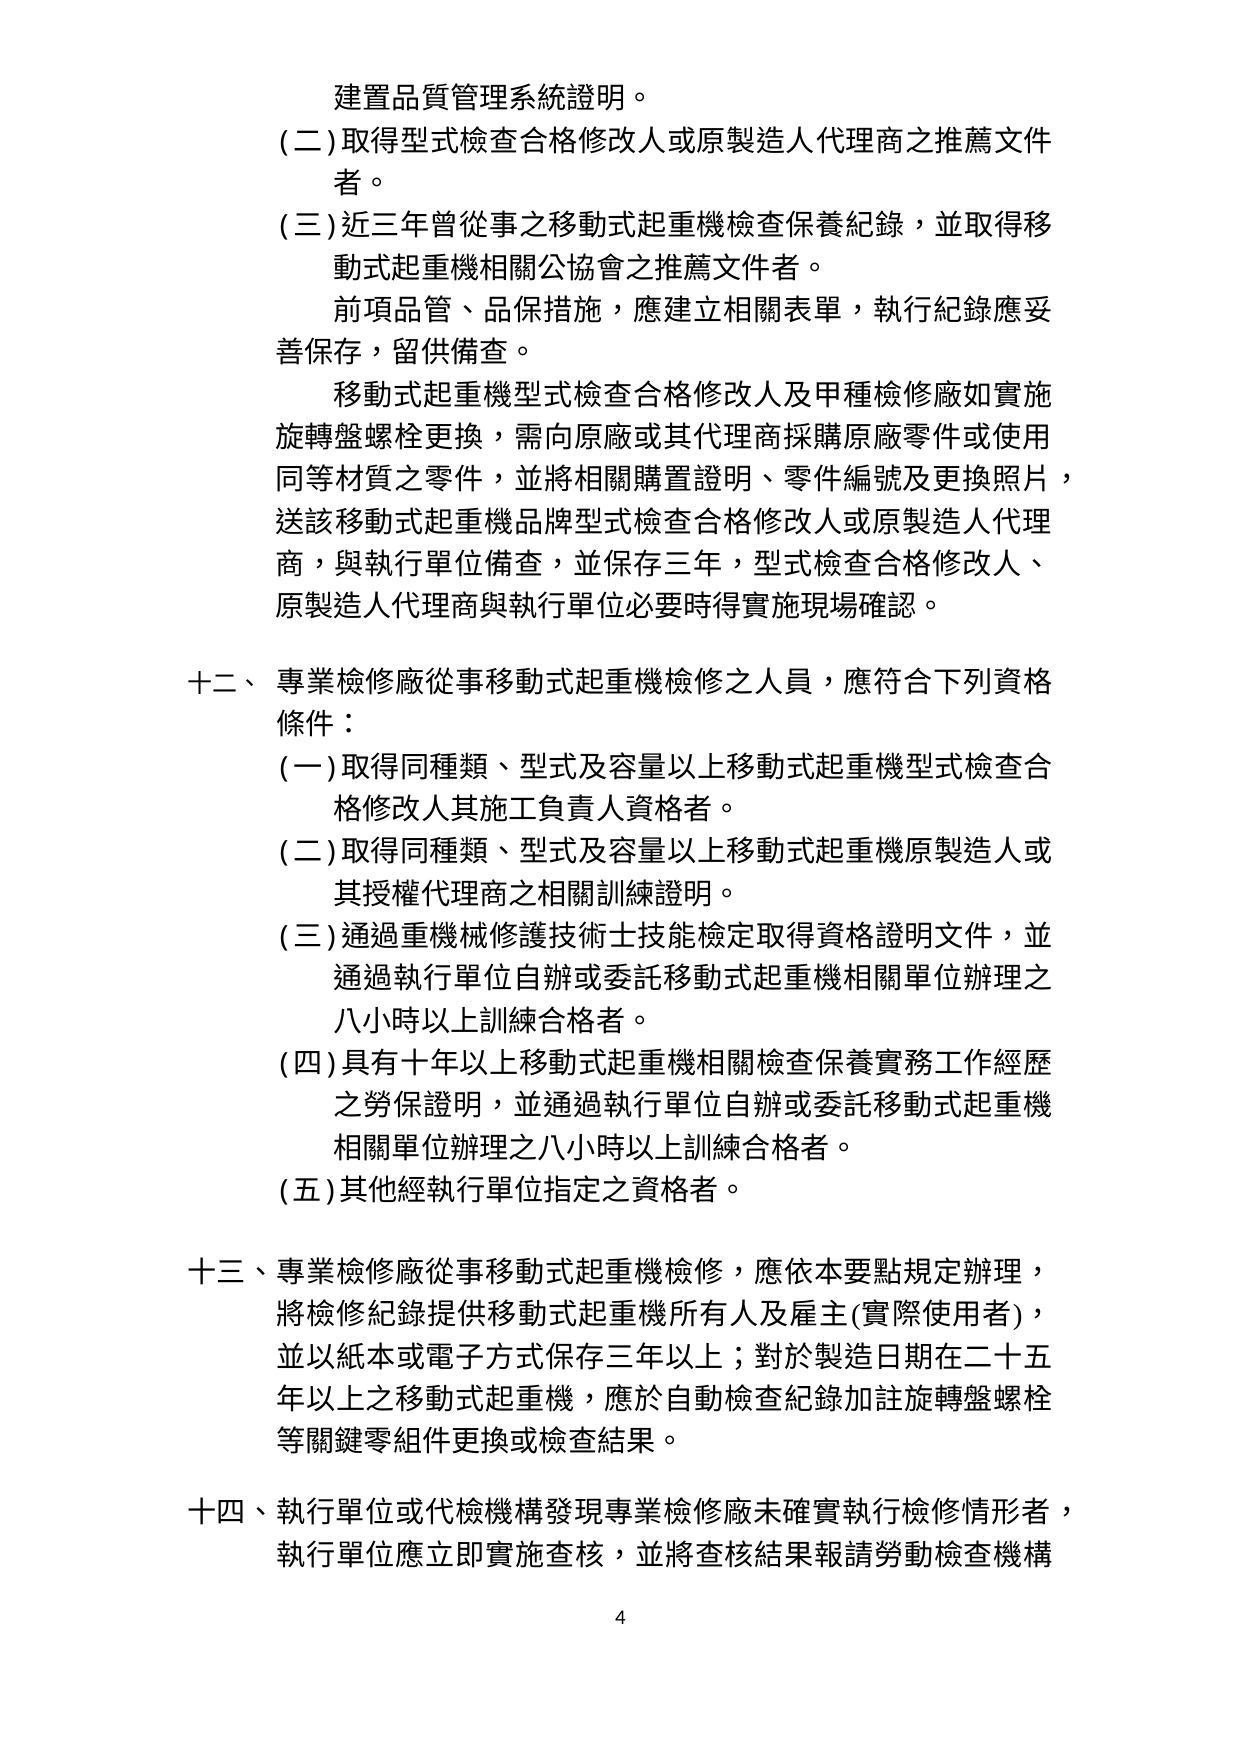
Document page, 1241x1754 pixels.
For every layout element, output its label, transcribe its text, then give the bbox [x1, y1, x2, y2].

text (三)通過重機械修護技術士技能檢定取得資格證明文件，並通過執行單位自辦或委託移動式起重機相關單位辦理之八小時以上訓練合格者。 [275, 912, 1053, 1039]
text (一)依據國家標準CNS 12681或ISO 9001同等以上規定，建置品質管理系統證明。 [275, 75, 1053, 117]
text 移動式起重機型式檢查合格修改人及甲種檢修廠如實施旋轉盤螺栓更換，需向原廠或其代理商採購原廠零件或使用同等材質之零件，並將相關購置證明、零件編號及更換照片，送該移動式起重機品牌型式檢查合格修改人或原製造人代理商，與執行單位備查，並保存三年，型式檢查合格修改人、原製造人代理商與執行單位必要時得實施現場確認。 [275, 371, 1053, 625]
list 專業檢修廠從事移動式起重機檢修之人員，應符合下列資格條件： [187, 658, 1053, 743]
text (二)取得型式檢查合格修改人或原製造人代理商之推薦文件者。 [275, 117, 1053, 202]
text (三)近三年曾從事之移動式起重機檢查保養紀錄，並取得移動式起重機相關公協會之推薦文件者。 [275, 202, 1053, 287]
list 專業檢修廠從事移動式起重機檢修，應依本要點規定辦理，將檢修紀錄提供移動式起重機所有人及雇主(實際使用者)，並以紙本或電子方式保存三年以上；對於製造日期在二十五年以上之移動式起重機，應於自動檢查紀錄加註旋轉盤螺栓等關鍵零組件更換或檢查結果。 [187, 1248, 1053, 1460]
text 前項品管、品保措施，應建立相關表單，執行紀錄應妥善保存，留供備查。 [275, 287, 1053, 371]
text (一)取得同種類、型式及容量以上移動式起重機型式檢查合格修改人其施工負責人資格者。 [275, 743, 1053, 828]
text (四)具有十年以上移動式起重機相關檢查保養實務工作經歷之勞保證明，並通過執行單位自辦或委託移動式起重機相關單位辦理之八小時以上訓練合格者。 [275, 1039, 1053, 1166]
list 執行單位或代檢機構發現專業檢修廠未確實執行檢修情形者，執行單位應立即實施查核，並將查核結果報請勞動檢查機構依法處理。 [187, 1489, 1053, 1573]
text (二)取得同種類、型式及容量以上移動式起重機原製造人或其授權代理商之相關訓練證明。 [275, 828, 1053, 912]
text (五)其他經執行單位指定之資格者。 [275, 1166, 1053, 1209]
